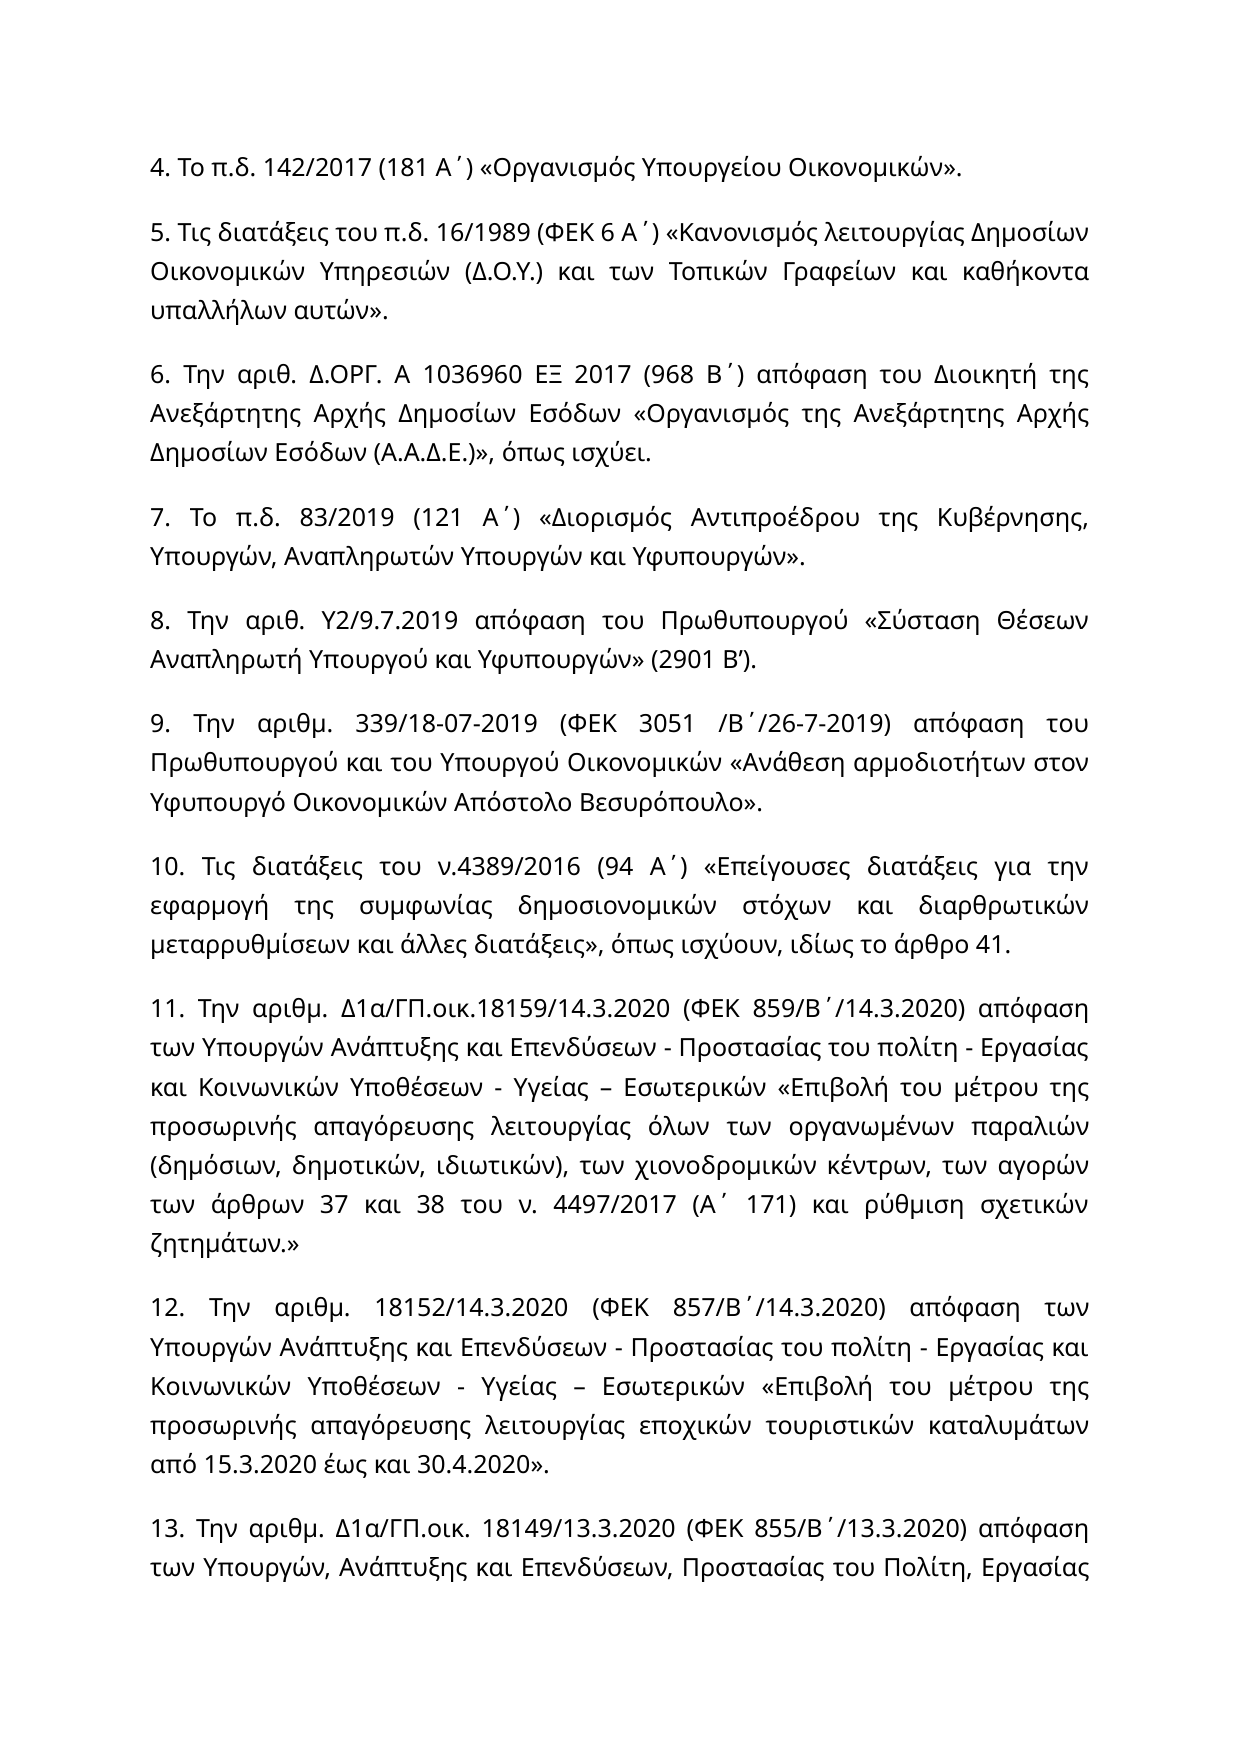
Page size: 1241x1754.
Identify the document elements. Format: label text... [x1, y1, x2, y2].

text 5. Τις διατάξεις του π.δ. 16/1989 (ΦΕΚ 6 Α΄) «Κανονισμός λειτουργίας Δημοσίων Οικονομικών Υπηρεσιών (Δ.Ο.Υ.) και των Τοπικών Γραφείων και καθήκοντα υπαλλήλων αυτών». [150, 214, 1090, 327]
text 4. Το π.δ. 142/2017 (181 Α΄) «Οργανισμός Υπουργείου Οικονομικών». [150, 150, 1090, 184]
text 13. Την αριθμ. Δ1α/ΓΠ.οικ. 18149/13.3.2020 (ΦΕΚ 855/Β΄/13.3.2020) απόφαση των Υπουργών, Ανάπτυξης και Επενδύσεων, Προστασίας του Πολίτη, Εργασίας [150, 1511, 1090, 1584]
text 10. Τις διατάξεις του ν.4389/2016 (94 Α΄) «Επείγουσες διατάξεις για την εφαρμογή της συμφωνίας δημοσιονομικών στόχων και διαρθρωτικών μεταρρυθμίσεων και άλλες διατάξεις», όπως ισχύουν, ιδίως το άρθρο 41. [150, 848, 1090, 961]
text 9. Την αριθμ. 339/18-07-2019 (ΦΕΚ 3051 /Β΄/26-7-2019) απόφαση του Πρωθυπουργού και του Υπουργού Οικονομικών «Ανάθεση αρμοδιοτήτων στον Υφυπουργό Οικονομικών Απόστολο Βεσυρόπουλο». [150, 706, 1090, 818]
text 12. Την αριθμ. 18152/14.3.2020 (ΦΕΚ 857/Β΄/14.3.2020) απόφαση των Υπουργών Ανάπτυξης και Επενδύσεων - Προστασίας του πολίτη - Εργασίας και Κοινωνικών Υποθέσεων - Υγείας – Εσωτερικών «Επιβολή του μέτρου της προσωρινής απαγόρευσης λειτουργίας εποχικών τουριστικών καταλυμάτων από 15.3.2020 έως και 30.4.2020». [150, 1290, 1090, 1481]
text 11. Την αριθμ. Δ1α/ΓΠ.οικ.18159/14.3.2020 (ΦΕΚ 859/Β΄/14.3.2020) απόφαση των Υπουργών Ανάπτυξης και Επενδύσεων - Προστασίας του πολίτη - Εργασίας και Κοινωνικών Υποθέσεων - Υγείας – Εσωτερικών «Επιβολή του μέτρου της προσωρινής απαγόρευσης λειτουργίας όλων των οργανωμένων παραλιών (δημόσιων, δημοτικών, ιδιωτικών), των χιονοδρομικών κέντρων, των αγορών των άρθρων 37 και 38 του ν. 4497/2017 (Α΄ 171) και ρύθμιση σχετικών ζητημάτων.» [150, 991, 1090, 1260]
text 8. Την αριθ. Υ2/9.7.2019 απόφαση του Πρωθυπουργού «Σύσταση Θέσεων Αναπληρωτή Υπουργού και Υφυπουργών» (2901 Β’). [150, 602, 1090, 676]
text 6. Την αριθ. Δ.ΟΡΓ. Α 1036960 ΕΞ 2017 (968 Β΄) απόφαση του Διοικητή της Ανεξάρτητης Αρχής Δημοσίων Εσόδων «Οργανισμός της Ανεξάρτητης Αρχής Δημοσίων Εσόδων (Α.Α.Δ.Ε.)», όπως ισχύει. [150, 357, 1090, 469]
text 7. Το π.δ. 83/2019 (121 Α΄) «Διορισμός Αντιπροέδρου της Κυβέρνησης, Υπουργών, Αναπληρωτών Υπουργών και Υφυπουργών». [150, 499, 1090, 572]
